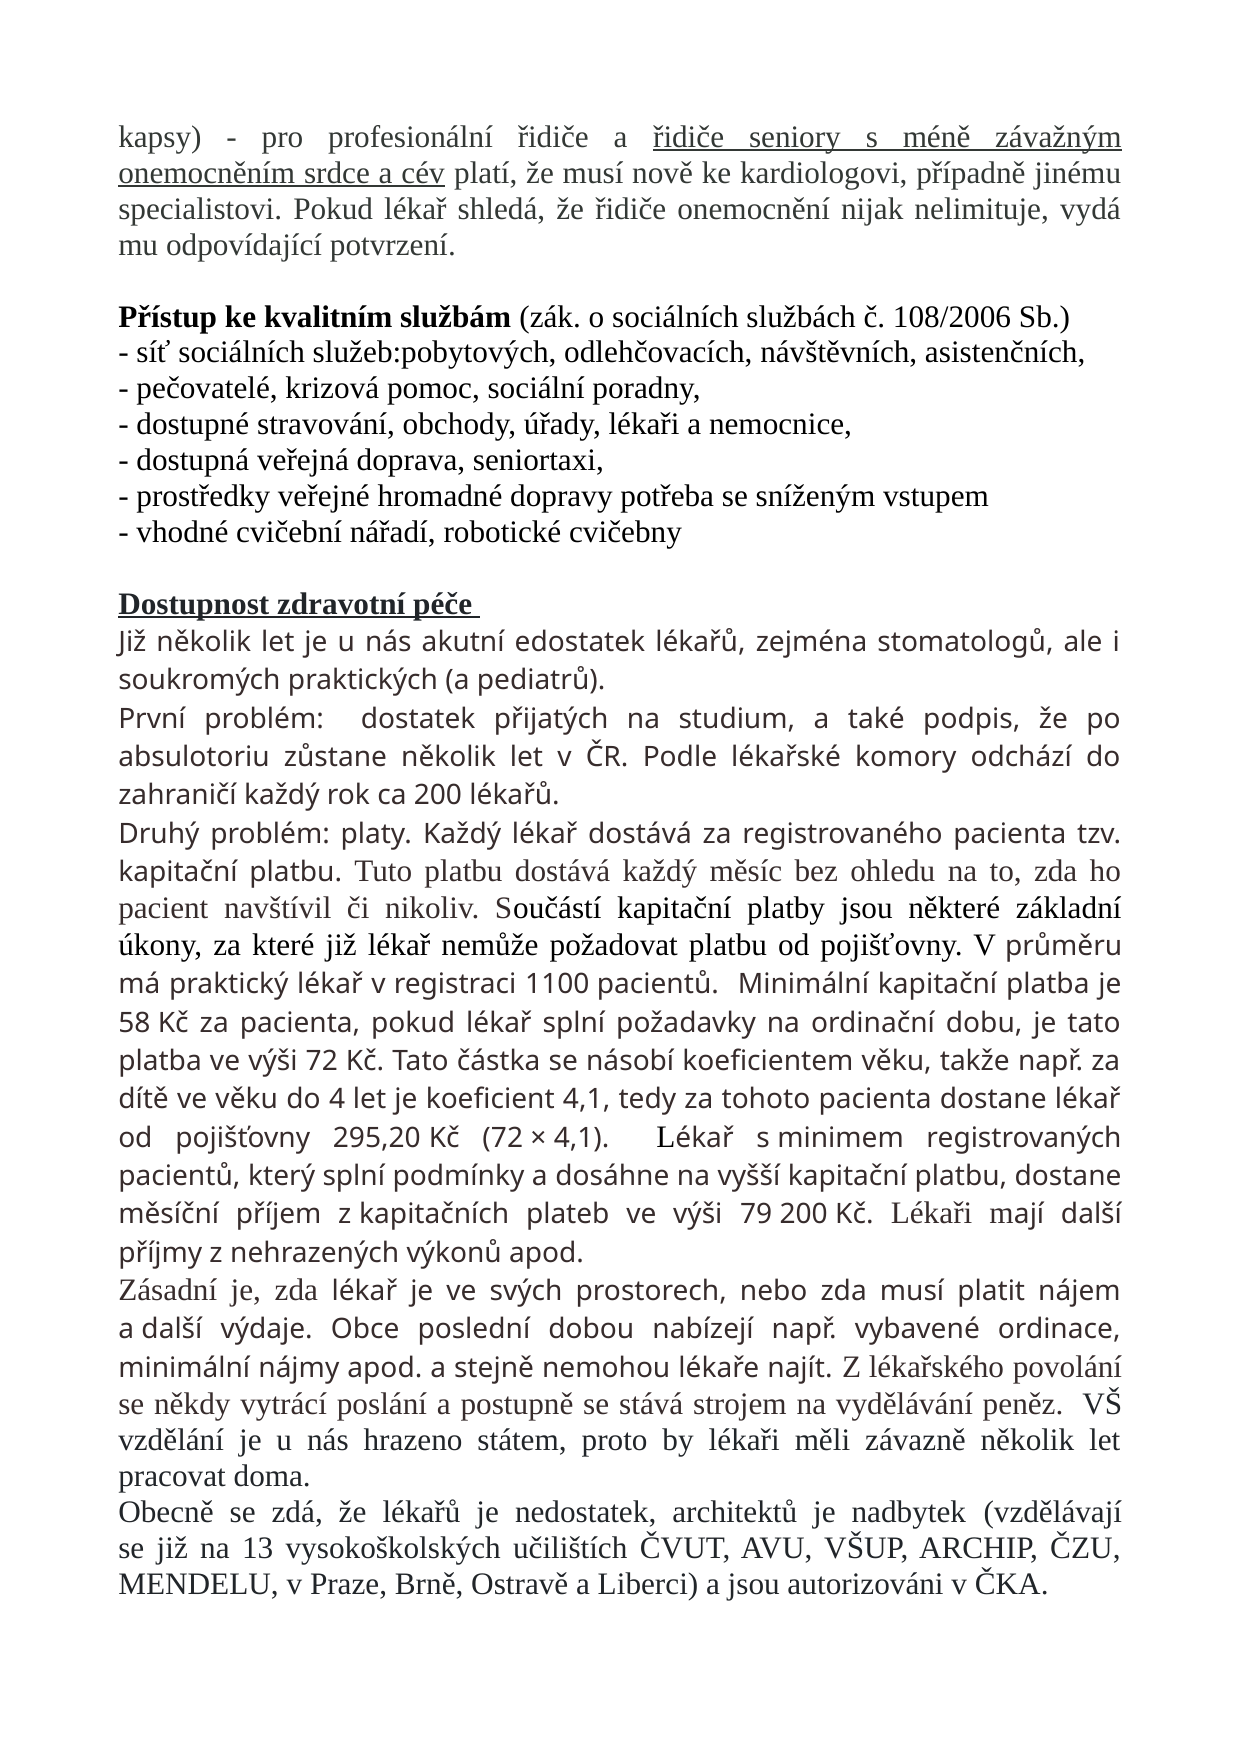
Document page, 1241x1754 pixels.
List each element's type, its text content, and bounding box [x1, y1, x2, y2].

text Zásadní je, zda lékař je ve svých prostorech, nebo zda musí platit nájem a další výdaje. Obce poslední dobou nabízejí např. vybavené ordinace, minimální nájmy apod. a stejně nemohou lékaře najít. Z lékařského povolání se někdy vytrácí poslání a postupně se stává strojem na vydělávání peněz. VŠ vzdělání je u nás hrazeno státem, proto by lékaři měli závazně několik let pracovat doma. [118, 1271, 1122, 1493]
text - dostupné stravování, obchody, úřady, lékaři a nemocnice, [118, 406, 1122, 442]
text Přístup ke kvalitním službám (zák. o sociálních službách č. 108/2006 Sb.) [118, 298, 1122, 334]
text - vhodné cvičební nářadí, robotické cvičebny [118, 513, 1122, 549]
text - prostředky veřejné hromadné dopravy potřeba se sníženým vstupem [118, 477, 1122, 513]
text První problém: dostatek přijatých na studium, a také podpis, že po absulotoriu zůstane několik let v ČR. Podle lékařské komory odchází do zahraničí každý rok ca 200 lékařů. [118, 698, 1122, 813]
text Již několik let je u nás akutní edostatek lékařů, zejména stomatologů, ale i soukromých praktických (a pediatrů). [118, 621, 1122, 698]
text kapsy) - pro profesionální řidiče a řidiče seniory s méně závažným onemocněním srdce a cév platí, že musí nově ke kardiologovi, případně jinému specialistovi. Pokud lékař shledá, že řidiče onemocnění nijak nelimituje, vydá mu odpovídající potvrzení. [118, 118, 1122, 262]
text Druhý problém: platy. Každý lékař dostává za registrovaného pacienta tzv. kapitační platbu. Tuto platbu dostává každý měsíc bez ohledu na to, zda ho pacient navštívil či nikoliv. Součástí kapitační platby jsou některé základní úkony, za které již lékař nemůže požadovat platbu od pojišťovny. V průměru má praktický lékař v registraci 1100 pacientů. Minimální kapitační platba je 58 Kč za pacienta, pokud lékař splní požadavky na ordinační dobu, je tato platba ve výši 72 Kč. Tato částka se násobí koeficientem věku, takže např. za dítě ve věku do 4 let je koeficient 4,1, tedy za tohoto pacienta dostane lékař od pojišťovny 295,20 Kč (72 × 4,1). Lékař s minimem registrovaných pacientů, který splní podmínky a dosáhne na vyšší kapitační platbu, dostane měsíční příjem z kapitačních plateb ve výši 79 200 Kč. Lékaři mají další příjmy z nehrazených výkonů apod. [118, 813, 1122, 1271]
text - pečovatelé, krizová pomoc, sociální poradny, [118, 370, 1122, 406]
text Dostupnost zdravotní péče [118, 585, 1122, 621]
text Obecně se zdá, že lékařů je nedostatek, architektů je nadbytek (vzdělávají se již na 13 vysokoškolských učilištích ČVUT, AVU, VŠUP, ARCHIP, ČZU, MENDELU, v Praze, Brně, Ostravě a Liberci) a jsou autorizováni v ČKA. [118, 1493, 1122, 1601]
text - dostupná veřejná doprava, seniortaxi, [118, 442, 1122, 477]
text - síť sociálních služeb:pobytových, odlehčovacích, návštěvních, asistenčních, [118, 334, 1122, 370]
